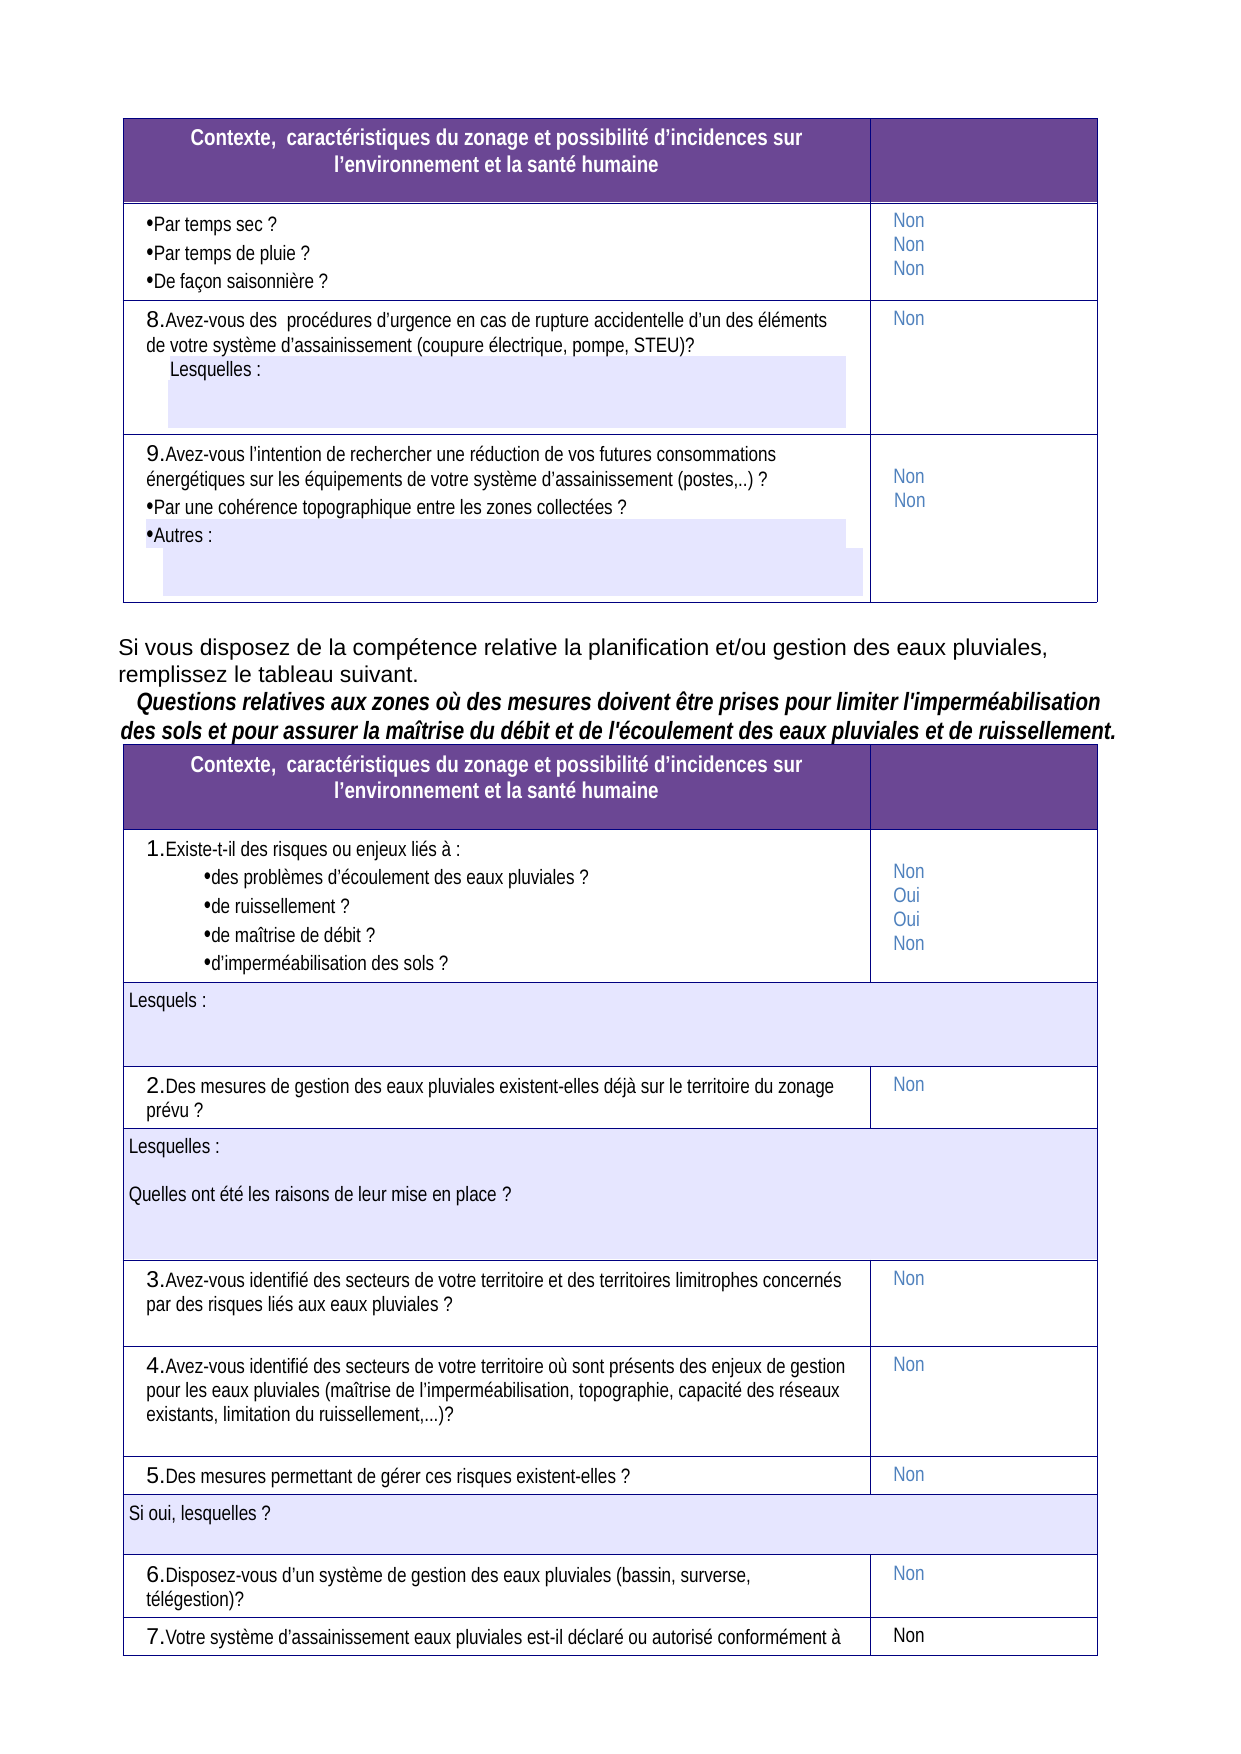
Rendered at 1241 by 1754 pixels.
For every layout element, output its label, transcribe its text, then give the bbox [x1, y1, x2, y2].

table_cell Non [871, 301, 1097, 434]
table_header Contexte, caractéristiques du zonage et possibilité d’incidences sur l’environnement et la santé humaine [124, 745, 870, 829]
table_cell La station de traitement des eaux usées (STEU) actuelle est-elle en surcharge ? Par temps sec ? Par temps de pluie ? De façon saisonnière ? [124, 204, 870, 300]
table_cell Non [871, 1347, 1097, 1456]
table_cell Existe-t-il des risques ou enjeux liés à : des problèmes d’écoulement des eaux pluviales ? de ruissellement ? de maîtrise de débit ? d’imperméabilisation des sols ? [124, 830, 870, 982]
table_cell Avez-vous identifié des secteurs de votre territoire où sont présents des enjeux de gestion pour les eaux pluviales (maîtrise de l’imperméabilisation, topographie, capacité des réseaux existants, limitation du ruissellement,...)? [124, 1347, 870, 1456]
table_cell Non Non [871, 435, 1097, 602]
text Questions relatives aux zones où des mesures doivent être prises pour limiter l'imperméabilisation des sols et pour assurer la maîtrise du débit et de l'écoulement des eaux pluviales et de ruissellement. [118, 687, 1122, 744]
table_cell Des mesures de gestion des eaux pluviales existent-elles déjà sur le territoire du zonage prévu ? [124, 1067, 870, 1128]
table_cell Si oui, lesquelles ? [124, 1495, 1097, 1554]
table_cell Votre système d’assainissement eaux pluviales est-il déclaré ou autorisé conformément à [124, 1618, 870, 1655]
table_cell Lesquels : [124, 983, 1097, 1066]
table_cell Non [871, 1067, 1097, 1128]
table_cell Non Non Non [871, 204, 1097, 300]
table_header Contexte, caractéristiques du zonage et possibilité d’incidences sur l’environnement et la santé humaine [124, 119, 870, 202]
table_cell Non Oui Oui Non [871, 830, 1097, 982]
text Si vous disposez de la compétence relative la planification et/ou gestion des eaux pluviales, remplissez le tableau suivant. [118, 634, 1122, 687]
table_cell Des mesures permettant de gérer ces risques existent-elles ? [124, 1457, 870, 1494]
table_cell Non [871, 1618, 1097, 1655]
table_cell Avez-vous des procédures d’urgence en cas de rupture accidentelle d’un des éléments de votre système d’assainissement (coupure électrique, pompe, STEU)? Lesquelles : [124, 301, 870, 434]
table_cell Avez-vous identifié des secteurs de votre territoire et des territoires limitrophes concernés par des risques liés aux eaux pluviales ? [124, 1261, 870, 1346]
table_cell Non [871, 1261, 1097, 1346]
table_cell Avez-vous l’intention de rechercher une réduction de vos futures consommations énergétiques sur les équipements de votre système d’assainissement (postes,..) ? Par une cohérence topographique entre les zones collectées ? Autres : [124, 435, 870, 602]
table_cell Non [871, 1555, 1097, 1617]
table_header [871, 119, 1097, 202]
table_cell Lesquelles : Quelles ont été les raisons de leur mise en place ? [124, 1129, 1097, 1259]
table_header [871, 745, 1097, 829]
table_cell Non [871, 1457, 1097, 1494]
table_cell Disposez-vous d’un système de gestion des eaux pluviales (bassin, surverse, télégestion)? [124, 1555, 870, 1617]
